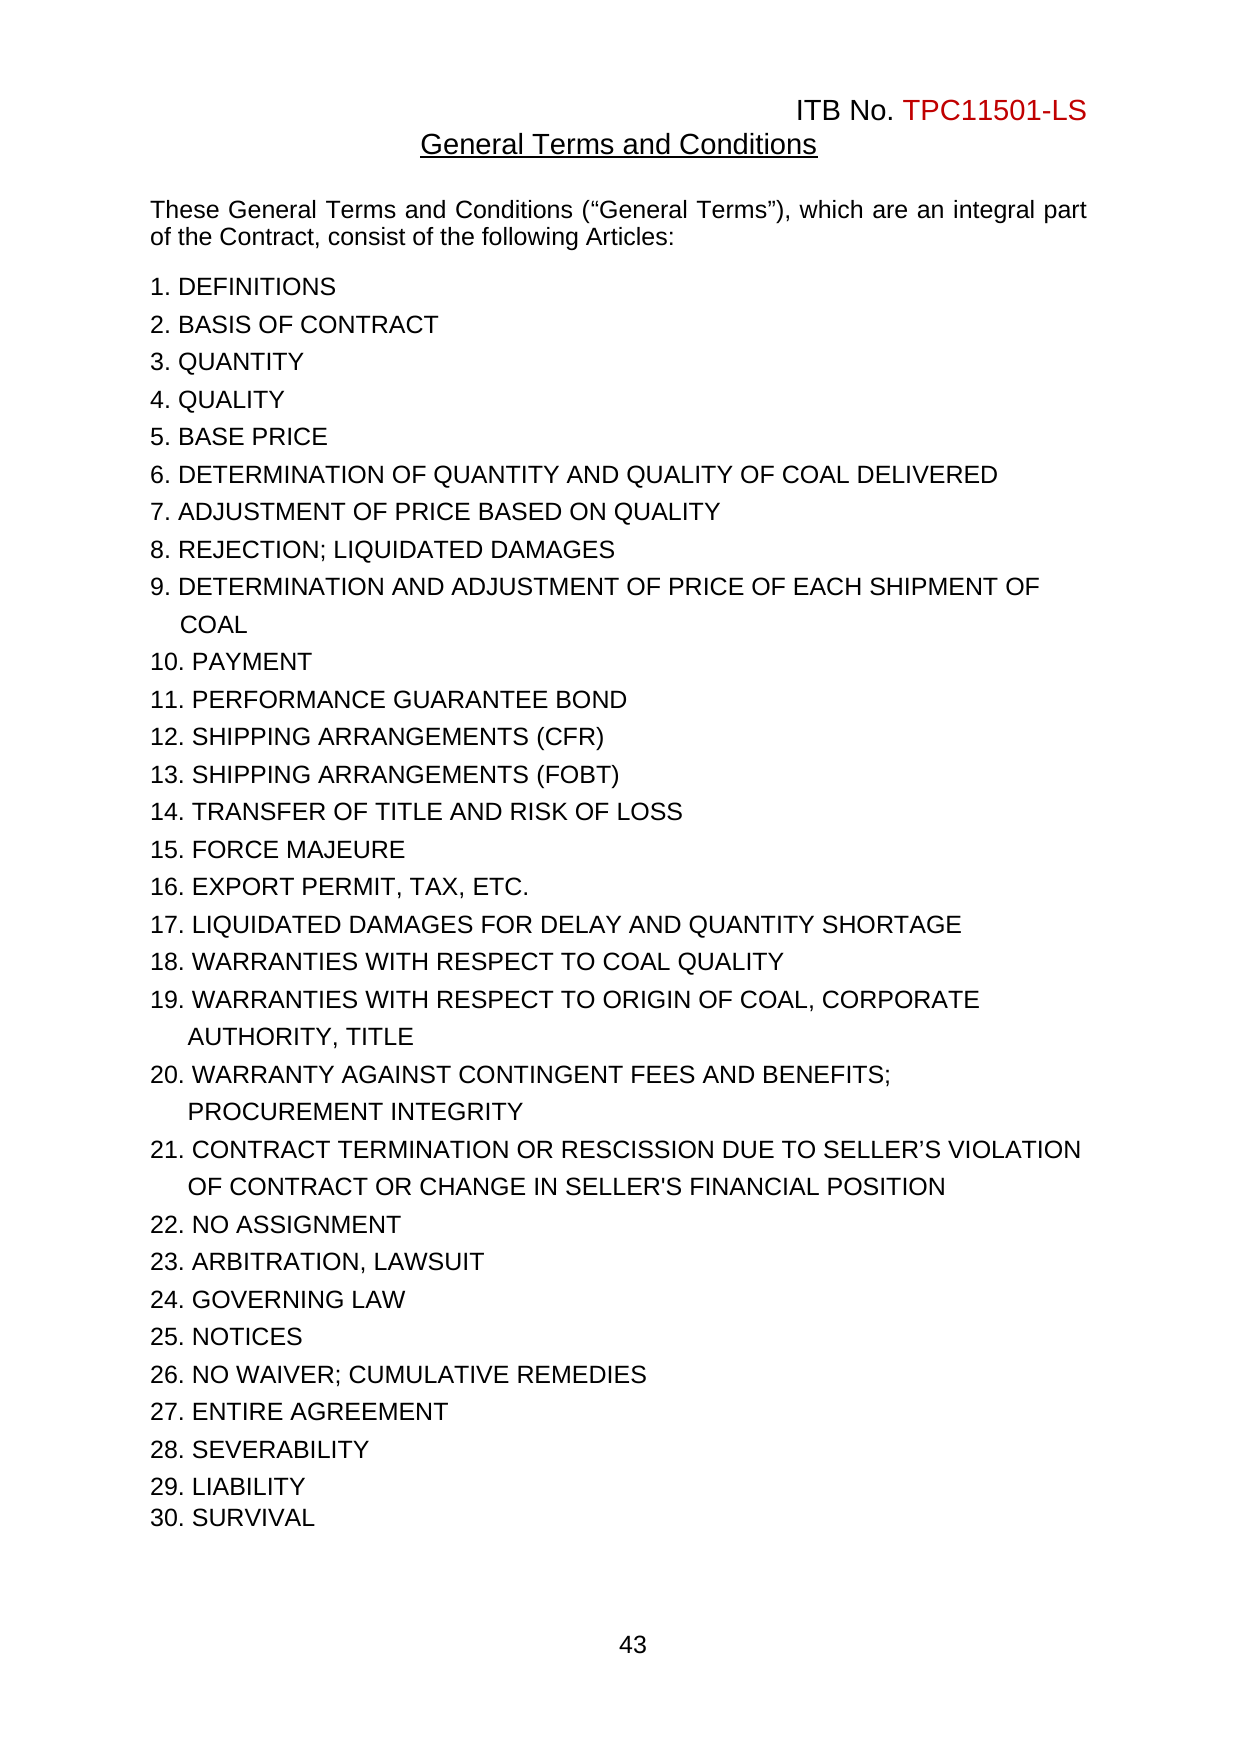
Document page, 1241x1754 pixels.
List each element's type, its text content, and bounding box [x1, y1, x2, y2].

text 25. NOTICES [150, 1314, 1087, 1351]
text 18. WARRANTIES WITH RESPECT TO COAL QUALITY [150, 939, 1087, 976]
text 13. SHIPPING ARRANGEMENTS (FOBT) [150, 751, 1087, 789]
text 15. FORCE MAJEURE [150, 826, 1087, 864]
text 1. DEFINITIONS [150, 264, 1087, 301]
text These General Terms and Conditions (“General Terms”), which are an integral part of the Contract, consist of the following Articles: [150, 197, 1087, 251]
text 3. QUANTITY [150, 339, 1087, 376]
text 28. SEVERABILITY [150, 1426, 1087, 1464]
text 4. QUALITY [150, 376, 1087, 414]
text 2. BASIS OF CONTRACT [150, 301, 1087, 339]
text 6. DETERMINATION OF QUANTITY AND QUALITY OF COAL DELIVERED [150, 451, 1087, 489]
text 16. EXPORT PERMIT, TAX, ETC. [150, 864, 1087, 901]
text 27. ENTIRE AGREEMENT [150, 1389, 1087, 1426]
text 24. GOVERNING LAW [150, 1276, 1087, 1314]
text 10. PAYMENT [150, 639, 1087, 676]
text 5. BASE PRICE [150, 414, 1087, 451]
text 17. LIQUIDATED DAMAGES FOR DELAY AND QUANTITY SHORTAGE [150, 901, 1087, 939]
text 12. SHIPPING ARRANGEMENTS (CFR) [150, 714, 1087, 751]
text 22. NO ASSIGNMENT [150, 1201, 1087, 1239]
text 26. NO WAIVER; CUMULATIVE REMEDIES [150, 1351, 1087, 1389]
text 21. CONTRACT TERMINATION OR RESCISSION DUE TO SELLER’S VIOLATION OF CONTRACT OR CHANGE IN SELLER'S FINANCIAL POSITION [150, 1126, 1087, 1201]
text 23. ARBITRATION, LAWSUIT [150, 1239, 1087, 1276]
text 9. DETERMINATION AND ADJUSTMENT OF PRICE OF EACH SHIPMENT OF COAL [150, 564, 1087, 639]
text 20. WARRANTY AGAINST CONTINGENT FEES AND BENEFITS; PROCUREMENT INTEGRITY [150, 1051, 1087, 1126]
text 8. REJECTION; LIQUIDATED DAMAGES [150, 526, 1087, 564]
text 30. SURVIVAL [150, 1501, 1087, 1532]
text 29. LIABILITY [150, 1464, 1087, 1501]
title General Terms and Conditions [150, 126, 1087, 162]
text 14. TRANSFER OF TITLE AND RISK OF LOSS [150, 789, 1087, 826]
text 19. WARRANTIES WITH RESPECT TO ORIGIN OF COAL, CORPORATE AUTHORITY, TITLE [150, 976, 1087, 1051]
text 7. ADJUSTMENT OF PRICE BASED ON QUALITY [150, 489, 1087, 526]
text 11. PERFORMANCE GUARANTEE BOND [150, 676, 1087, 714]
